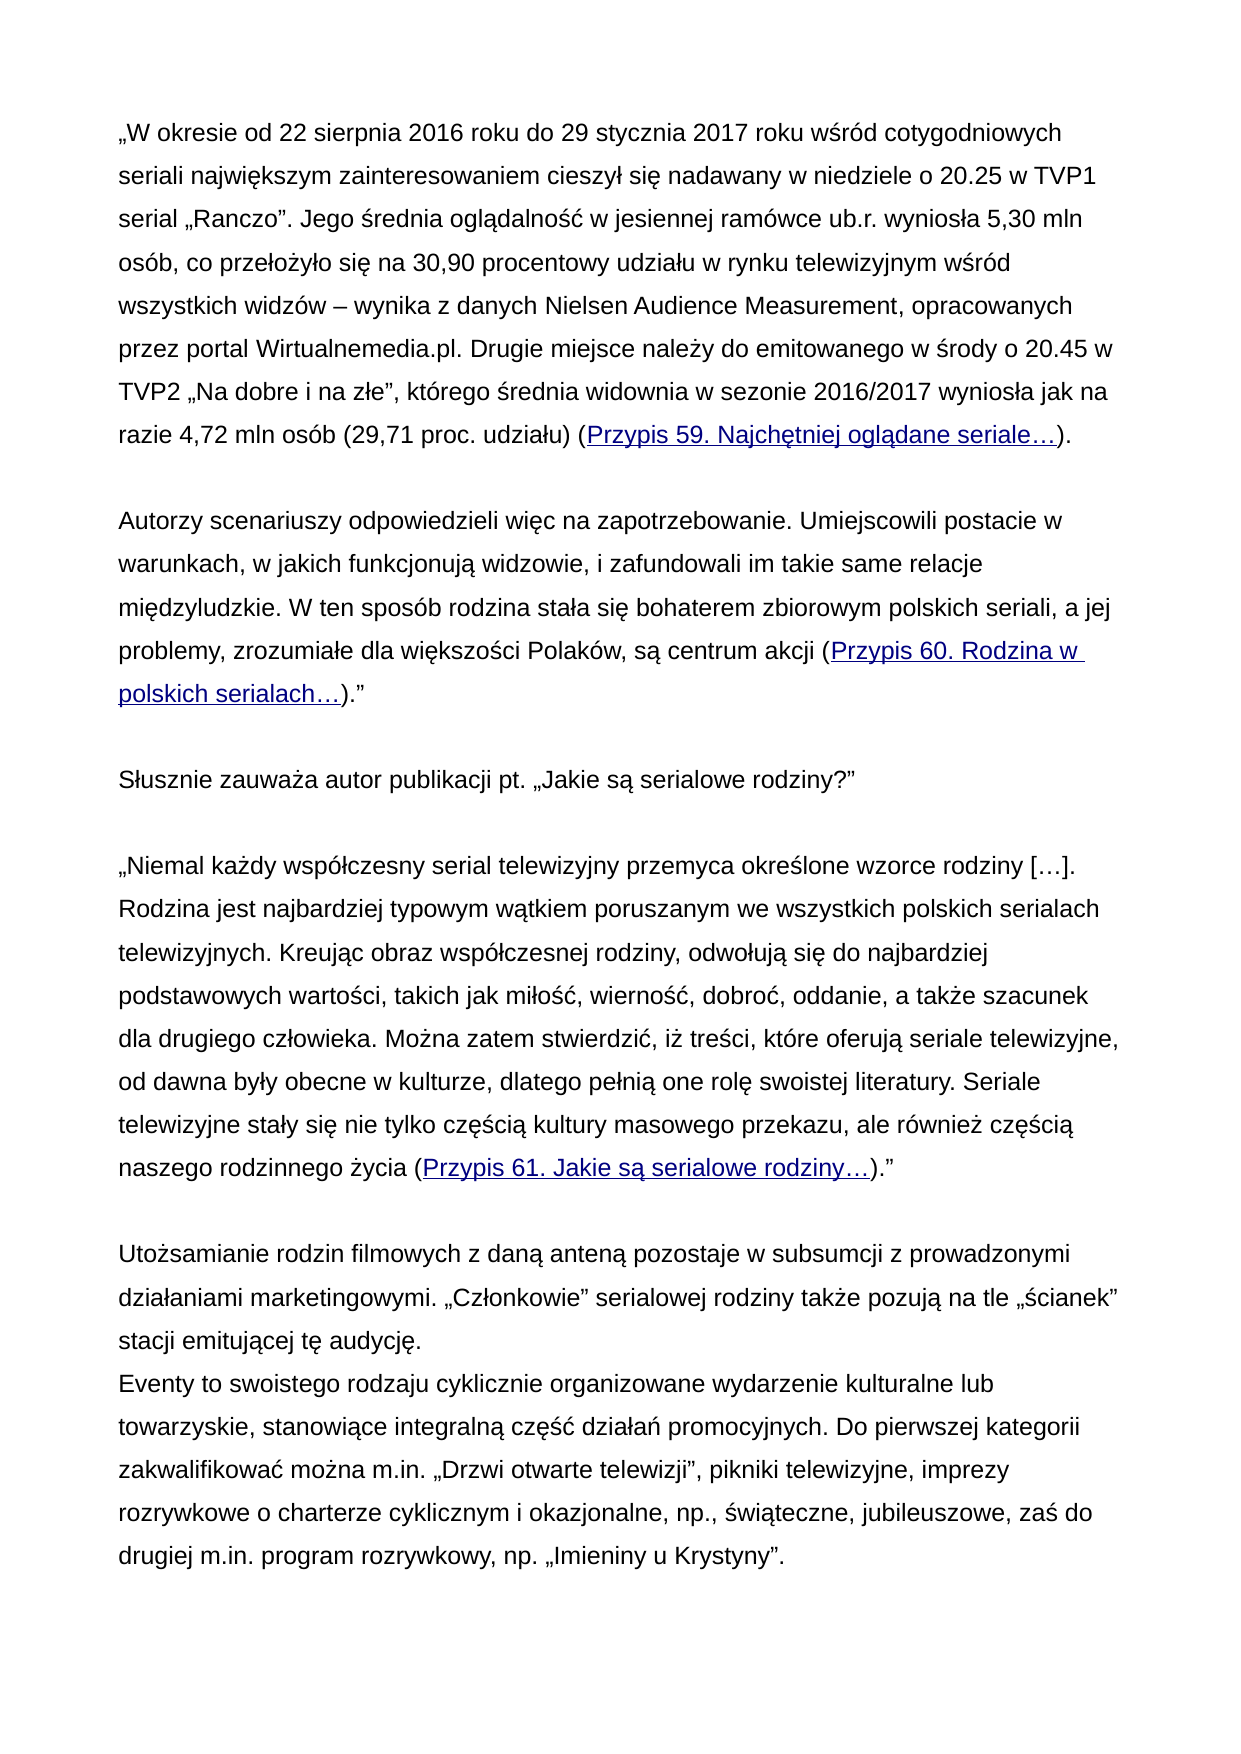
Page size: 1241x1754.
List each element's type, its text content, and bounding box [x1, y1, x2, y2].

text Słusznie zauważa autor publikacji pt. „Jakie są serialowe rodziny?” [118, 765, 1122, 794]
text Eventy to swoistego rodzaju cyklicznie organizowane wydarzenie kulturalne lub towarzyskie, stanowiące integralną część działań promocyjnych. Do pierwszej kategorii zakwalifikować można m.in. „Drzwi otwarte telewizji”, pikniki telewizyjne, imprezy rozrywkowe o charterze cyklicznym i okazjonalne, np., świąteczne, jubileuszowe, zaś do drugiej m.in. program rozrywkowy, np. „Imieniny u Krystyny”. [118, 1369, 1122, 1570]
text Utożsamianie rodzin filmowych z daną anteną pozostaje w subsumcji z prowadzonymi działaniami marketingowymi. „Członkowie” serialowej rodziny także pozują na tle „ścianek” stacji emitującej tę audycję. [118, 1239, 1122, 1354]
text Autorzy scenariuszy odpowiedzieli więc na zapotrzebowanie. Umiejscowili postacie w warunkach, w jakich funkcjonują widzowie, i zafundowali im takie same relacje międzyludzkie. W ten sposób rodzina stała się bohaterem zbiorowym polskich seriali, a jej problemy, zrozumiałe dla większości Polaków, są centrum akcji (Przypis 60. Rodzina w polskich serialach…).” [118, 506, 1122, 707]
text „W okresie od 22 sierpnia 2016 roku do 29 stycznia 2017 roku wśród cotygodniowych seriali największym zainteresowaniem cieszył się nadawany w niedziele o 20.25 w TVP1 serial „Ranczo”. Jego średnia oglądalność w jesiennej ramówce ub.r. wyniosła 5,30 mln osób, co przełożyło się na 30,90 procentowy udziału w rynku telewizyjnym wśród wszystkich widzów – wynika z danych Nielsen Audience Measurement, opracowanych przez portal Wirtualnemedia.pl. Drugie miejsce należy do emitowanego w środy o 20.45 w TVP2 „Na dobre i na złe”, którego średnia widownia w sezonie 2016/2017 wyniosła jak na razie 4,72 mln osób (29,71 proc. udziału) (Przypis 59. Najchętniej oglądane seriale…). [118, 118, 1122, 449]
text „Niemal każdy współczesny serial telewizyjny przemyca określone wzorce rodziny […]. Rodzina jest najbardziej typowym wątkiem poruszanym we wszystkich polskich serialach telewizyjnych. Kreując obraz współczesnej rodziny, odwołują się do najbardziej podstawowych wartości, takich jak miłość, wierność, dobroć, oddanie, a także szacunek dla drugiego człowieka. Można zatem stwierdzić, iż treści, które oferują seriale telewizyjne, od dawna były obecne w kulturze, dlatego pełnią one rolę swoistej literatury. Seriale telewizyjne stały się nie tylko częścią kultury masowego przekazu, ale również częścią naszego rodzinnego życia (Przypis 61. Jakie są serialowe rodziny…).” [118, 851, 1122, 1182]
